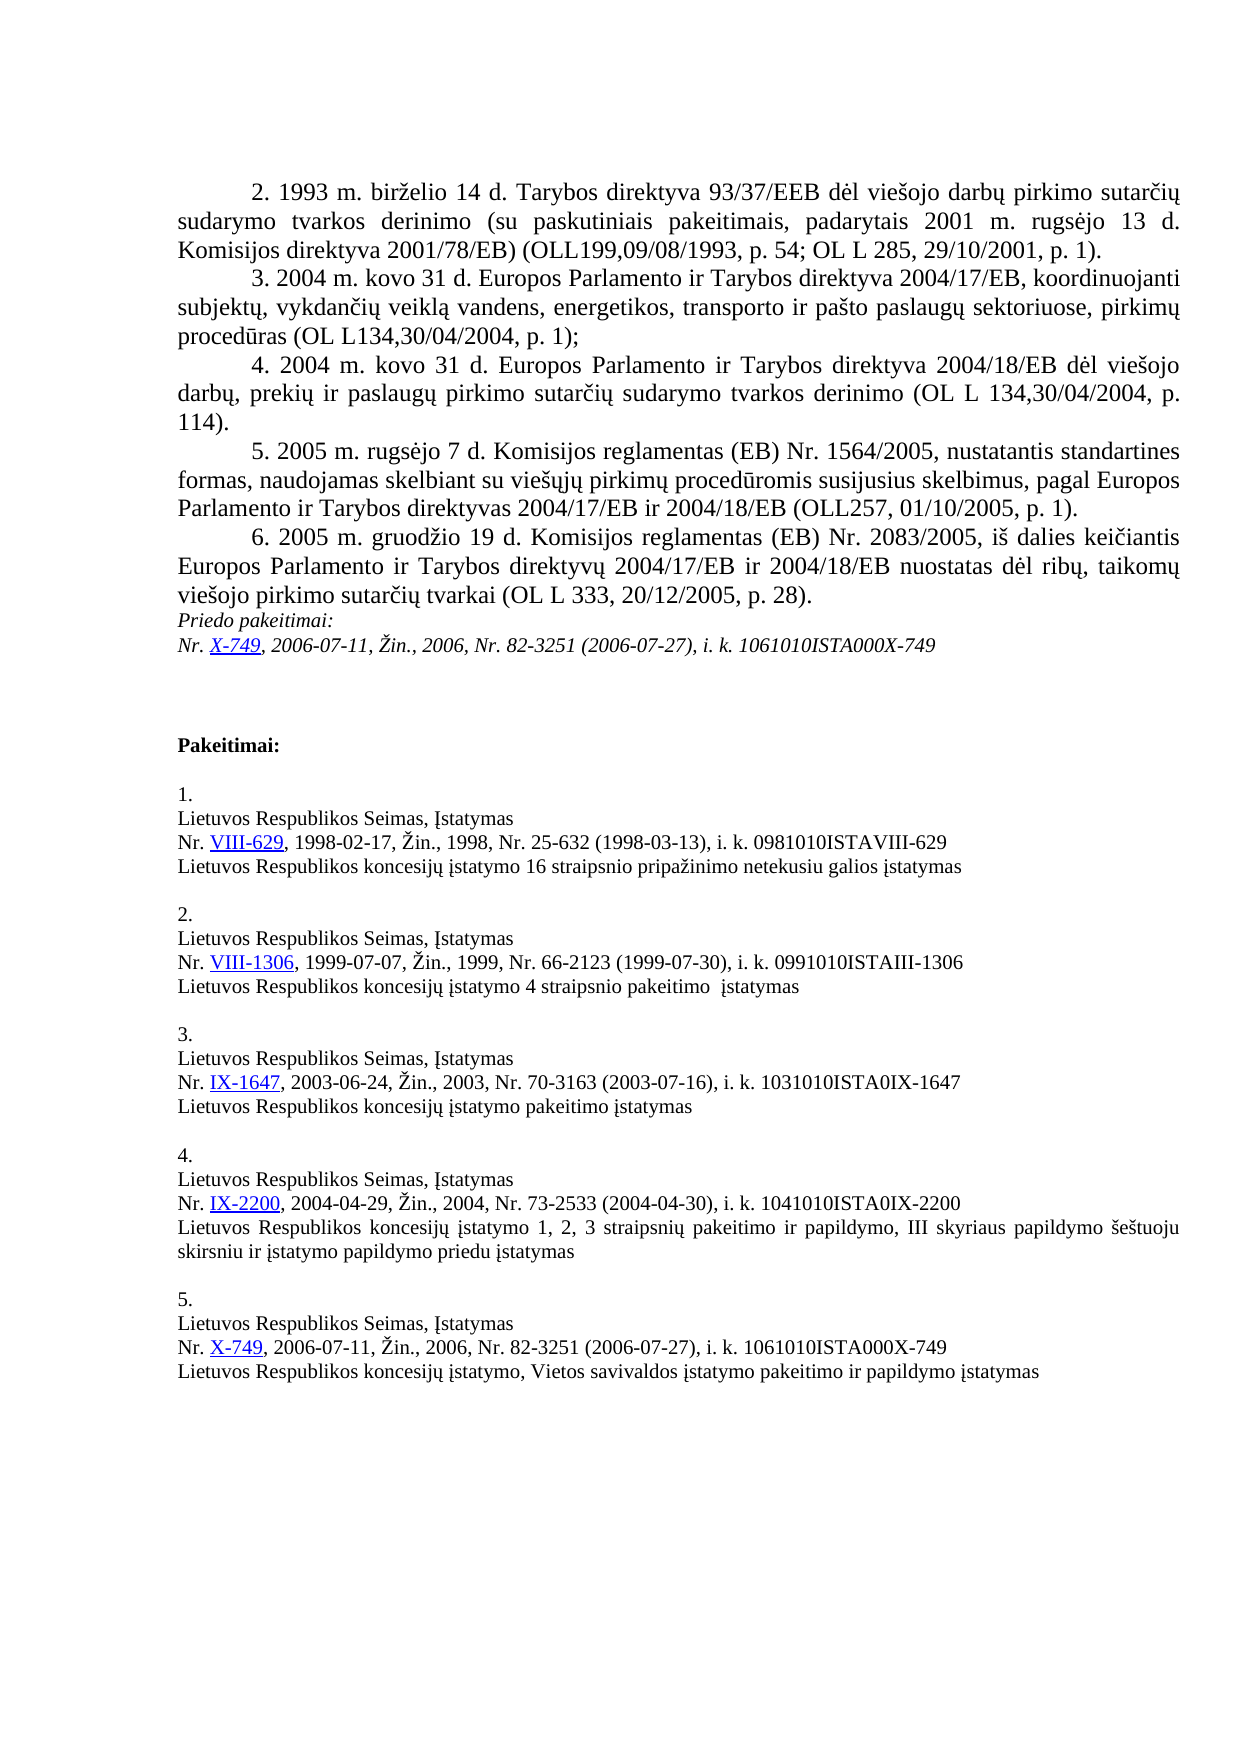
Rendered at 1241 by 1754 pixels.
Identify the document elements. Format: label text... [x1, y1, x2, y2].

text Nr. VIII-1306, 1999-07-07, Žin., 1999, Nr. 66-2123 (1999-07-30), i. k. 0991010ISTAIII-1306 [177, 950, 1181, 974]
text 3. 2004 m. kovo 31 d. Europos Parlamento ir Tarybos direktyva 2004/17/EB, koordinuojanti subjektų, vykdančių veiklą vandens, energetikos, transporto ir pašto paslaugų sektoriuose, pirkimų procedūras (OL L134,30/04/2004, p. 1); [177, 263, 1181, 350]
text Lietuvos Respublikos Seimas, Įstatymas [177, 926, 1181, 950]
text 4. [177, 1142, 1181, 1167]
text 2. 1993 m. birželio 14 d. Tarybos direktyva 93/37/EEB dėl viešojo darbų pirkimo sutarčių sudarymo tvarkos derinimo (su paskutiniais pakeitimais, padarytais 2001 m. rugsėjo 13 d. Komisijos direktyva 2001/78/EB) (OLL199,09/08/1993, p. 54; OL L 285, 29/10/2001, p. 1). [177, 177, 1181, 263]
text Lietuvos Respublikos Seimas, Įstatymas [177, 1311, 1181, 1335]
text 4. 2004 m. kovo 31 d. Europos Parlamento ir Tarybos direktyva 2004/18/EB dėl viešojo darbų, prekių ir paslaugų pirkimo sutarčių sudarymo tvarkos derinimo (OL L 134,30/04/2004, p. 114). [177, 350, 1181, 436]
text Lietuvos Respublikos koncesijų įstatymo 4 straipsnio pakeitimo įstatymas [177, 974, 1181, 998]
text Lietuvos Respublikos koncesijų įstatymo 16 straipsnio pripažinimo netekusiu galios įstatymas [177, 854, 1181, 878]
text 5. 2005 m. rugsėjo 7 d. Komisijos reglamentas (EB) Nr. 1564/2005, nustatantis standartines formas, naudojamas skelbiant su viešųjų pirkimų procedūromis susijusius skelbimus, pagal Europos Parlamento ir Tarybos direktyvas 2004/17/EB ir 2004/18/EB (OLL257, 01/10/2005, p. 1). [177, 436, 1181, 522]
text 5. [177, 1287, 1181, 1311]
text Nr. X-749, 2006-07-11, Žin., 2006, Nr. 82-3251 (2006-07-27), i. k. 1061010ISTA000X-749 [177, 1335, 1181, 1359]
text Nr. IX-1647, 2003-06-24, Žin., 2003, Nr. 70-3163 (2003-07-16), i. k. 1031010ISTA0IX-1647 [177, 1070, 1181, 1094]
text Pakeitimai: [177, 733, 1181, 757]
text Lietuvos Respublikos Seimas, Įstatymas [177, 806, 1181, 830]
text Lietuvos Respublikos koncesijų įstatymo, Vietos savivaldos įstatymo pakeitimo ir papildymo įstatymas [177, 1359, 1181, 1383]
text Priedo pakeitimai: [177, 608, 1181, 632]
text Nr. X-749, 2006-07-11, Žin., 2006, Nr. 82-3251 (2006-07-27), i. k. 1061010ISTA000X-749 [177, 632, 1181, 657]
text Lietuvos Respublikos Seimas, Įstatymas [177, 1167, 1181, 1191]
text Nr. IX-2200, 2004-04-29, Žin., 2004, Nr. 73-2533 (2004-04-30), i. k. 1041010ISTA0IX-2200 [177, 1191, 1181, 1215]
text Lietuvos Respublikos Seimas, Įstatymas [177, 1046, 1181, 1070]
text 2. [177, 902, 1181, 926]
text 1. [177, 782, 1181, 806]
text 6. 2005 m. gruodžio 19 d. Komisijos reglamentas (EB) Nr. 2083/2005, iš dalies keičiantis Europos Parlamento ir Tarybos direktyvų 2004/17/EB ir 2004/18/EB nuostatas dėl ribų, taikomų viešojo pirkimo sutarčių tvarkai (OL L 333, 20/12/2005, p. 28). [177, 522, 1181, 608]
text Lietuvos Respublikos koncesijų įstatymo pakeitimo įstatymas [177, 1094, 1181, 1118]
text Lietuvos Respublikos koncesijų įstatymo 1, 2, 3 straipsnių pakeitimo ir papildymo, III skyriaus papildymo šeštuoju skirsniu ir įstatymo papildymo priedu įstatymas [177, 1215, 1181, 1263]
text Nr. VIII-629, 1998-02-17, Žin., 1998, Nr. 25-632 (1998-03-13), i. k. 0981010ISTAVIII-629 [177, 830, 1181, 854]
text 3. [177, 1022, 1181, 1046]
